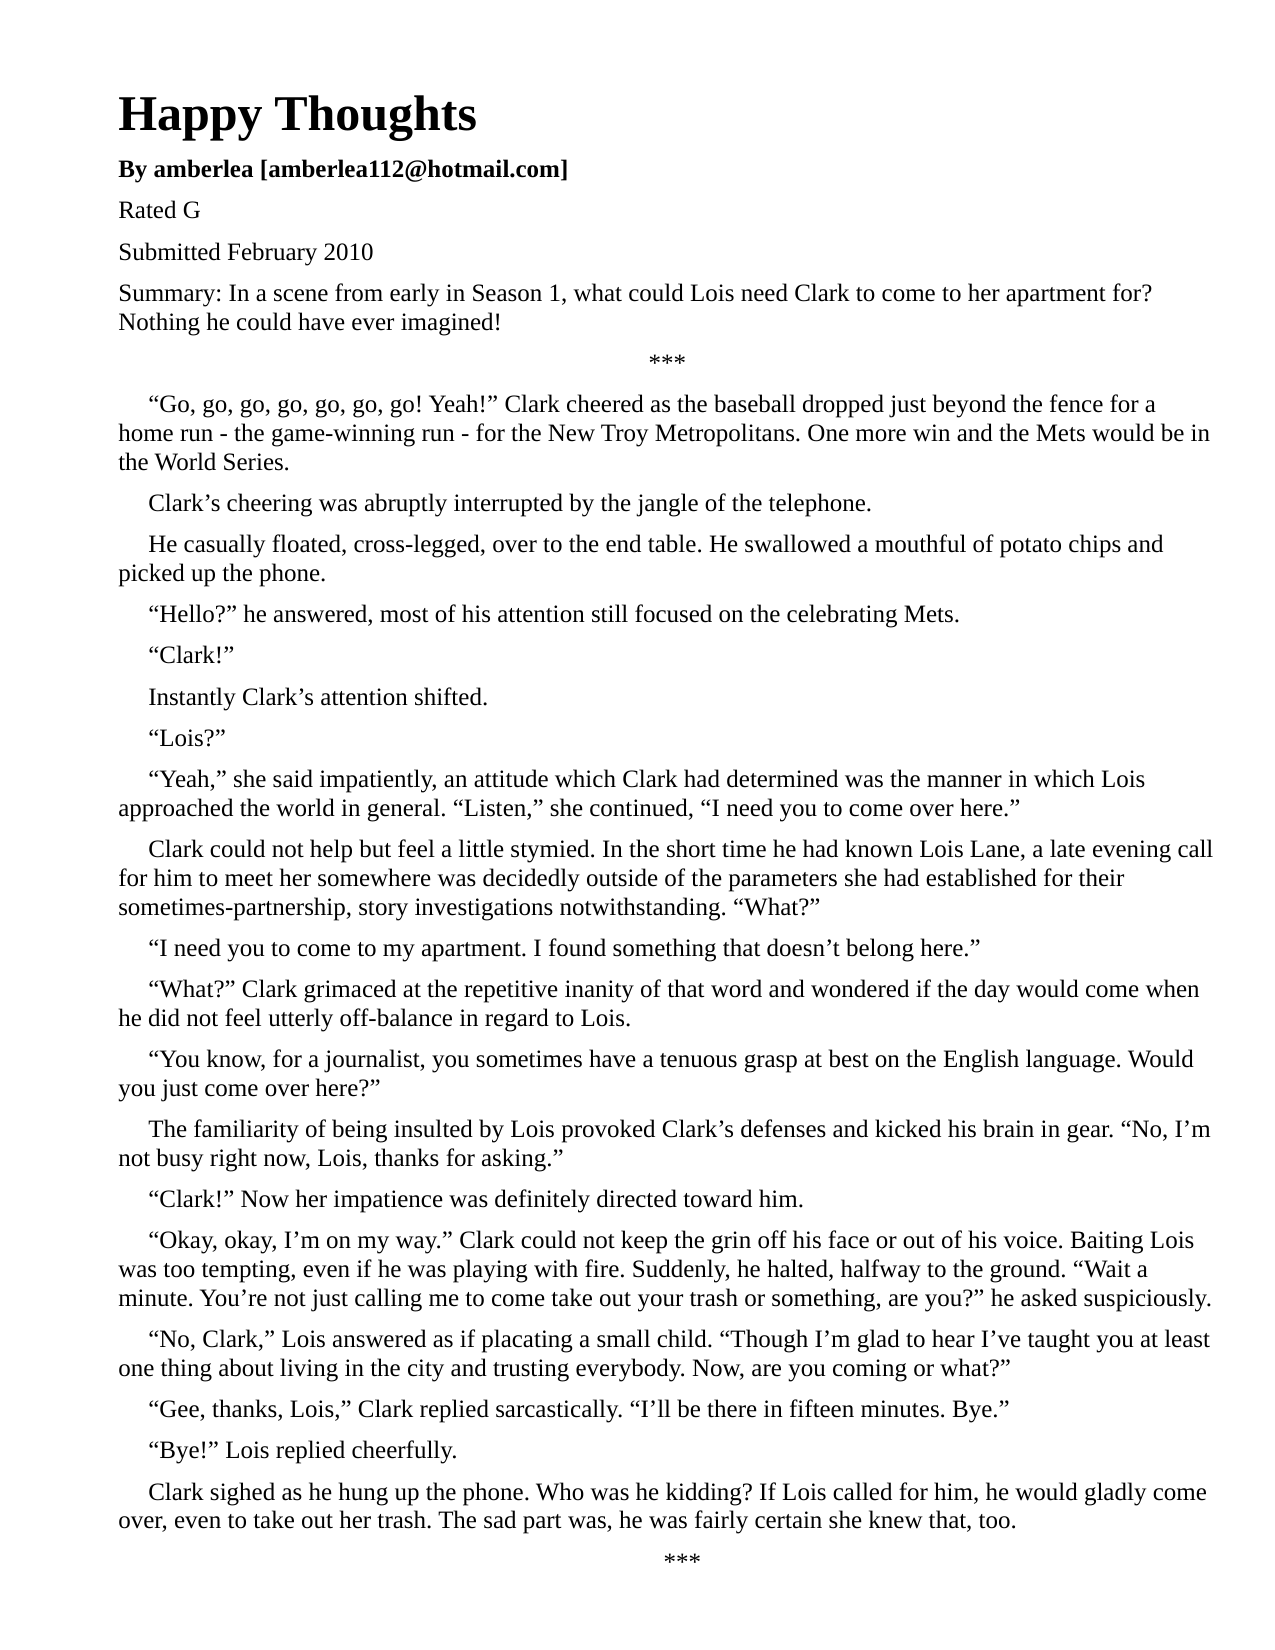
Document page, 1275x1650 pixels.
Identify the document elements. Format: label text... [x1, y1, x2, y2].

text “Go, go, go, go, go, go, go! Yeah!” Clark cheered as the baseball dropped just beyond the fence for a home run - the game-winning run - for the New Troy Metropolitans. One more win and the Mets would be in the World Series. [118, 389, 1216, 475]
text *** [118, 348, 1216, 377]
text Summary: In a scene from early in Season 1, what could Lois need Clark to come to her apartment for? Nothing he could have ever imagined! [118, 278, 1216, 335]
text Instantly Clark’s attention shifted. [118, 682, 1216, 710]
text Clark sighed as he hung up the phone. Who was he kidding? If Lois called for him, he would gladly come over, even to take out her trash. The sad part was, he was fairly certain she knew that, too. [118, 1477, 1216, 1534]
text “No, Clark,” Lois answered as if placating a small child. “Though I’m glad to hear I’ve taught you at least one thing about living in the city and trusting everybody. Now, are you coming or what?” [118, 1324, 1216, 1382]
text “Clark!” [118, 640, 1216, 669]
text By amberlea [amberlea112@hotmail.com] [118, 154, 1216, 183]
text “Hello?” he answered, most of his attention still focused on the celebrating Mets. [118, 599, 1216, 628]
text “I need you to come to my apartment. I found something that doesn’t belong here.” [118, 933, 1216, 962]
text “Bye!” Lois replied cheerfully. [118, 1435, 1216, 1464]
text “Okay, okay, I’m on my way.” Clark could not keep the grin off his face or out of his voice. Baiting Lois was too tempting, even if he was playing with fire. Suddenly, he halted, halfway to the ground. “Wait a minute. You’re not just calling me to come take out your trash or something, are you?” he asked suspiciously. [118, 1225, 1216, 1312]
text The familiarity of being insulted by Lois provoked Clark’s defenses and kicked his brain in gear. “No, I’m not busy right now, Lois, thanks for asking.” [118, 1114, 1216, 1172]
text Submitted February 2010 [118, 237, 1216, 265]
text “Lois?” [118, 723, 1216, 752]
text “What?” Clark grimaced at the repetitive inanity of that word and wondered if the day would come when he did not feel utterly off-balance in regard to Lois. [118, 974, 1216, 1032]
text “You know, for a journalist, you sometimes have a tenuous grasp at best on the English language. Would you just come over here?” [118, 1044, 1216, 1102]
text *** [118, 1547, 1216, 1575]
text Rated G [118, 195, 1216, 224]
text “Yeah,” she said impatiently, an attitude which Clark had determined was the manner in which Lois approached the world in general. “Listen,” she continued, “I need you to come over here.” [118, 764, 1216, 822]
text He casually floated, cross-legged, over to the end table. He swallowed a mouthful of potato chips and picked up the phone. [118, 529, 1216, 587]
text “Clark!” Now her impatience was definitely directed toward him. [118, 1184, 1216, 1213]
text Clark’s cheering was abruptly interrupted by the jangle of the telephone. [118, 488, 1216, 517]
subtitle Happy Thoughts [118, 84, 1216, 142]
text “Gee, thanks, Lois,” Clark replied sarcastically. “I’ll be there in fifteen minutes. Bye.” [118, 1394, 1216, 1423]
text Clark could not help but feel a little stymied. In the short time he had known Lois Lane, a late evening call for him to meet her somewhere was decidedly outside of the parameters she had established for their sometimes-partnership, story investigations notwithstanding. “What?” [118, 834, 1216, 920]
